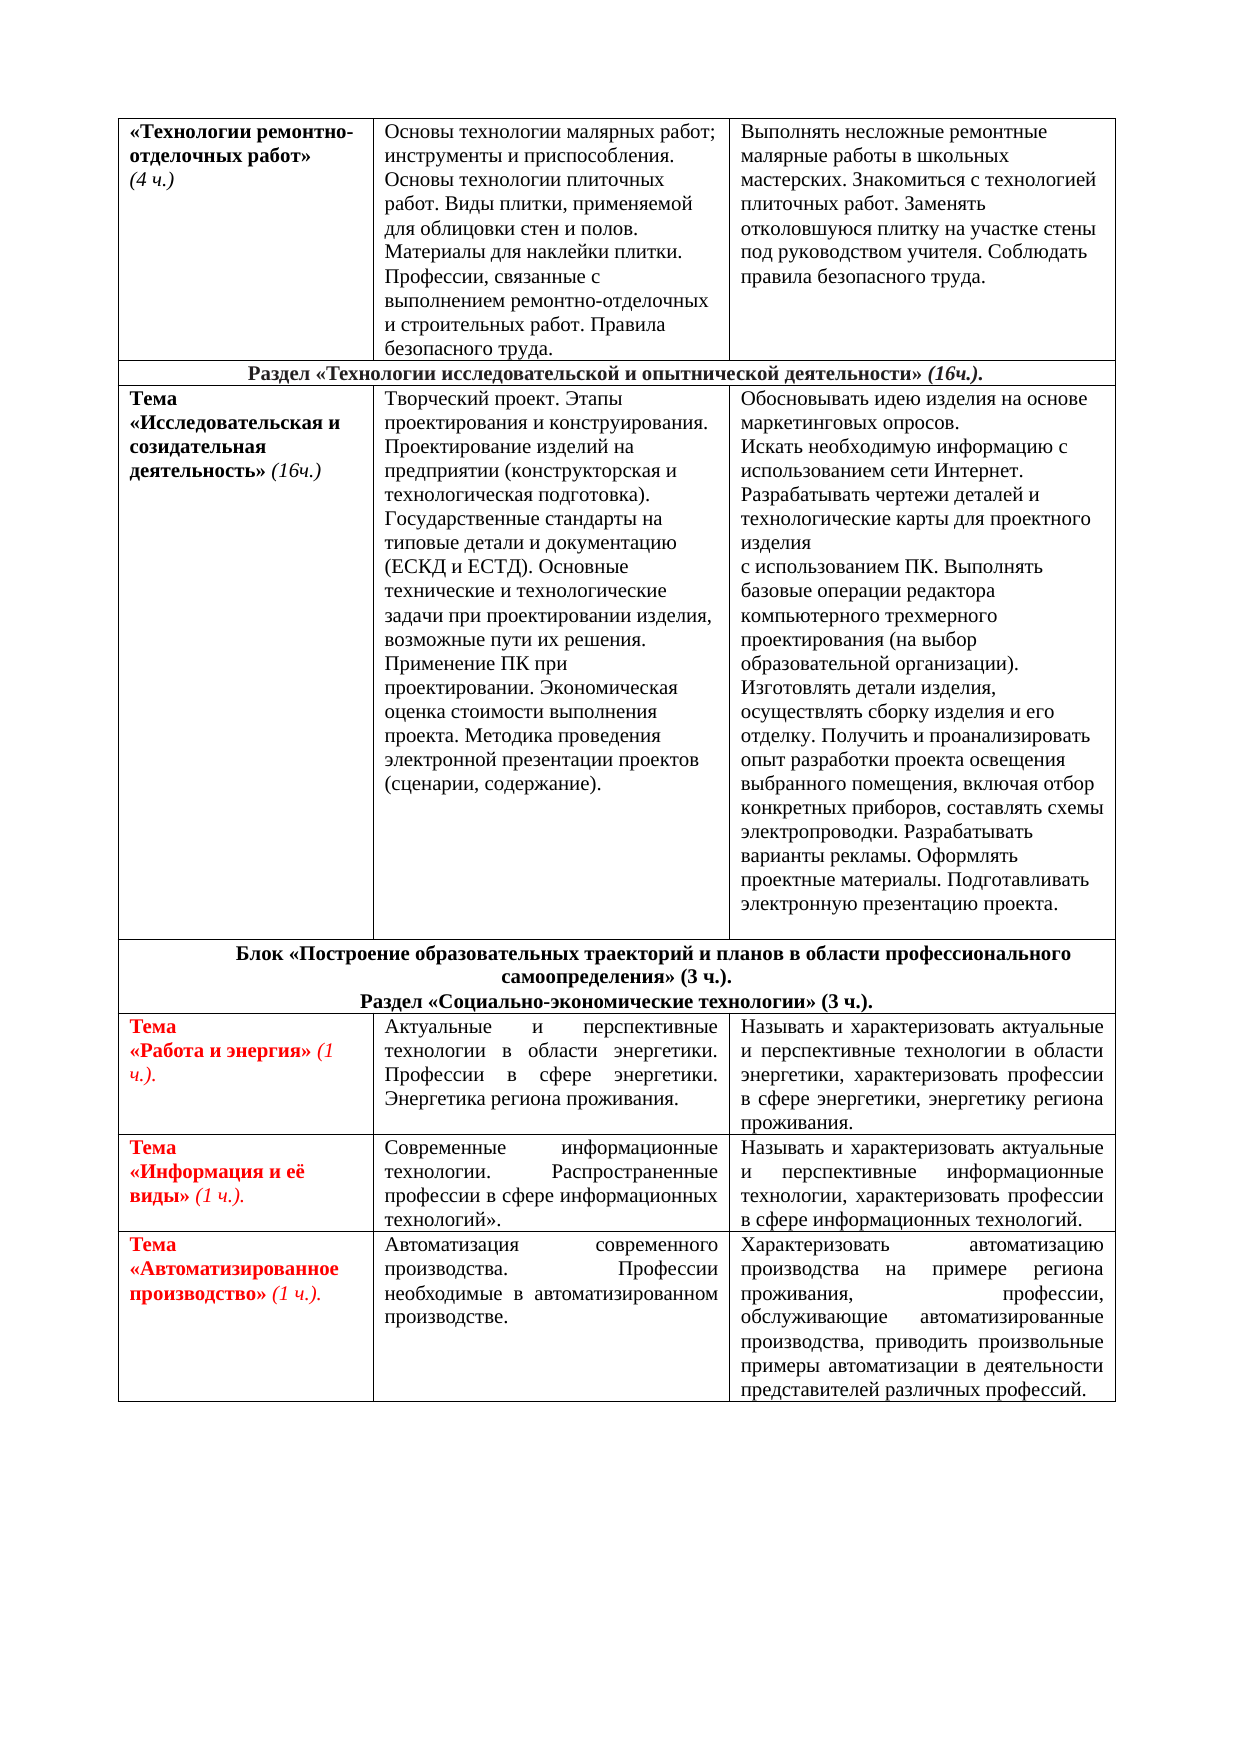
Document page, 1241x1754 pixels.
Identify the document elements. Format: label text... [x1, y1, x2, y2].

table_cell Тема «Исследовательская и созидательная деятельность» (16ч.) [119, 386, 373, 939]
table_cell Основы технологии малярных работ; инструменты и приспособления. Основы технологии плиточных работ. Виды плитки, применяемой для облицовки стен и полов. Материалы для наклейки плитки. Профессии, связанные с выполнением ремонтно-отделочных и строительных работ. Правила безопасного труда. [374, 119, 729, 360]
table_cell Творческий проект. Этапы проектирования и конструирования. Проектирование изделий на предприятии (конструкторская и технологическая подготовка). Государственные стандарты на типовые детали и документацию (ЕСКД и ЕСТД). Основные технические и технологические задачи при проектировании изделия, возможные пути их решения. Применение ПК при проектировании. Экономическая оценка стоимости выполнения проекта. Методика проведения электронной презентации проектов (сценарии, содержание). [374, 386, 729, 939]
table_cell «Технологии ремонтно-отделочных работ» (4 ч.) [119, 119, 373, 360]
table_cell Характеризовать автоматизацию производства на примере региона проживания, профессии, обслуживающие автоматизированные производства, приводить произвольные примеры автоматизации в деятельности представителей различных профессий. [730, 1232, 1115, 1401]
table_cell Называть и характеризовать актуальные и перспективные информационные технологии, характеризовать профессии в сфере информационных технологий. [730, 1135, 1115, 1231]
table_cell Современные информационные технологии. Распространенные профессии в сфере информационных технологий». [374, 1135, 729, 1231]
table_cell Блок «Построение образовательных траекторий и планов в области профессионального самоопределения» (3 ч.). Раздел «Социально-экономические технологии» (3 ч.). [119, 940, 1115, 1013]
table_cell Тема «Информация и её виды» (1 ч.). [119, 1135, 373, 1231]
table_cell Выполнять несложные ремонтные малярные работы в школьных мастерских. Знакомиться с технологией плиточных работ. Заменять отколовшуюся плитку на участке стены под руководством учителя. Соблюдать правила безопасного труда. [730, 119, 1115, 360]
table_cell Тема «Автоматизированное производство» (1 ч.). [119, 1232, 373, 1401]
table_cell Раздел «Технологии исследовательской и опытнической деятельности» (16ч.). [119, 361, 1115, 385]
table_cell Автоматизация современного производства. Профессии необходимые в автоматизированном производстве. [374, 1232, 729, 1401]
table_cell Актуальные и перспективные технологии в области энергетики. Профессии в сфере энергетики. Энергетика региона проживания. [374, 1014, 729, 1134]
table_cell Обосновывать идею изделия на основе маркетинговых опросов. Искать необходимую информацию с использованием сети Интернет. Разрабатывать чертежи деталей и технологические карты для проектного изделия с использованием ПК. Выполнять базовые операции редактора компьютерного трехмерного проектирования (на выбор образовательной организации). Изготовлять детали изделия, осуществлять сборку изделия и его отделку. Получить и проанализировать опыт разработки проекта освещения выбранного помещения, включая отбор конкретных приборов, составлять схемы электропроводки. Разрабатывать варианты рекламы. Оформлять проектные материалы. Подготавливать электронную презентацию проекта. [730, 386, 1115, 939]
table_cell Тема «Работа и энергия» (1 ч.). [119, 1014, 373, 1134]
table_cell Называть и характеризовать актуальные и перспективные технологии в области энергетики, характеризовать профессии в сфере энергетики, энергетику региона проживания. [730, 1014, 1115, 1134]
